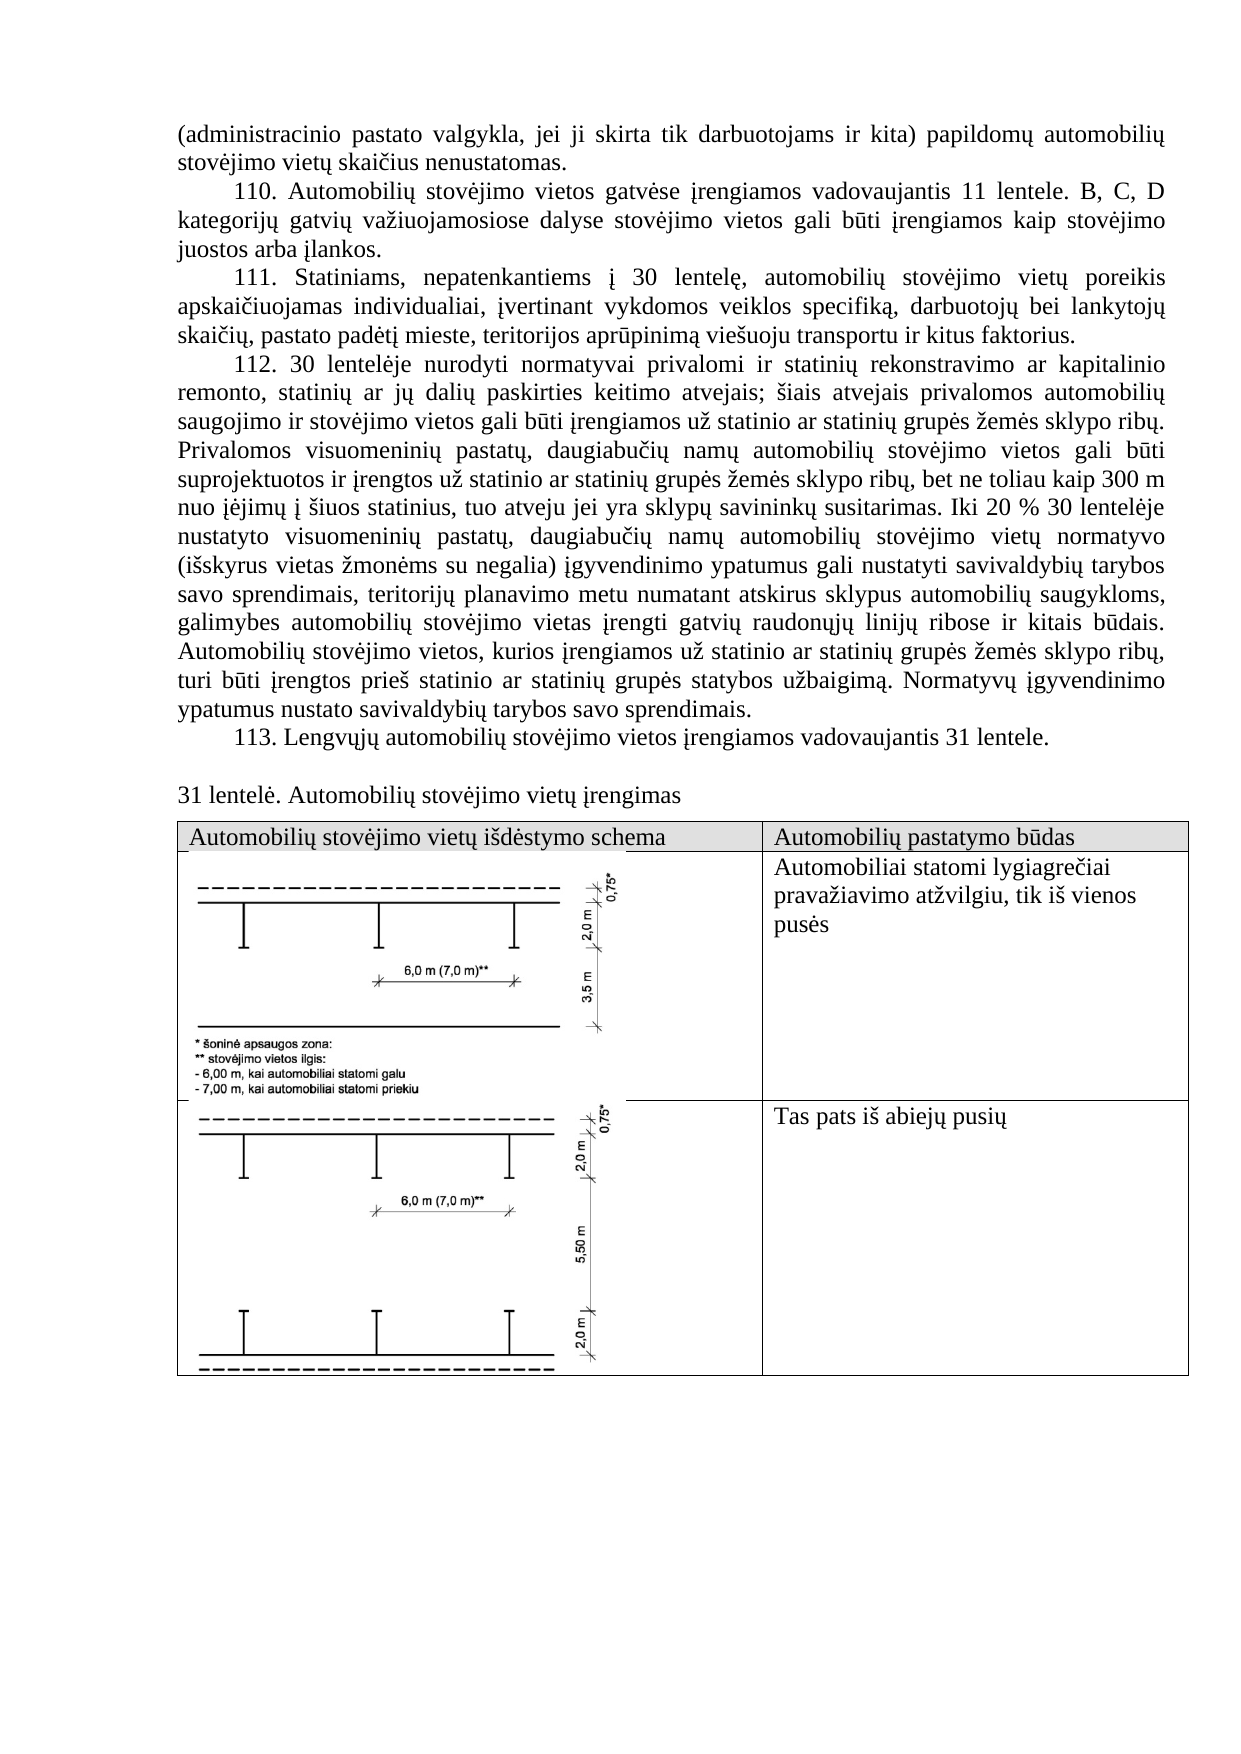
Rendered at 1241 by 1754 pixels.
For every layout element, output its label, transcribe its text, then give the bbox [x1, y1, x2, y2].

text 31 lentelė. Automobilių stovėjimo vietų įrengimas [177, 780, 1166, 809]
text 113. Lengvųjų automobilių stovėjimo vietos įrengiamos vadovaujantis 31 lentele. [177, 722, 1166, 751]
table_header Automobilių stovėjimo vietų išdėstymo schema [178, 822, 762, 851]
table_header Automobilių pastatymo būdas [763, 822, 1188, 851]
table_cell [178, 852, 188, 1100]
text 112. 30 lentelėje nurodyti normatyvai privalomi ir statinių rekonstravimo ar kapitalinio remonto, statinių ar jų dalių paskirties keitimo atvejais; šiais atvejais privalomos automobilių saugojimo ir stovėjimo vietos gali būti įrengiamos už statinio ar statinių grupės žemės sklypo ribų. Privalomos visuomeninių pastatų, daugiabučių namų automobilių stovėjimo vietos gali būti suprojektuotos ir įrengtos už statinio ar statinių grupės žemės sklypo ribų, bet ne toliau kaip 300 m nuo įėjimų į šiuos statinius, tuo atveju jei yra sklypų savininkų susitarimas. Iki 20 % 30 lentelėje nustatyto visuomeninių pastatų, daugiabučių namų automobilių stovėjimo vietų normatyvo (išskyrus vietas žmonėms su negalia) įgyvendinimo ypatumus gali nustatyti savivaldybių tarybos savo sprendimais, teritorijų planavimo metu numatant atskirus sklypus automobilių saugykloms, galimybes automobilių stovėjimo vietas įrengti gatvių raudonųjų linijų ribose ir kitais būdais. Automobilių stovėjimo vietos, kurios įrengiamos už statinio ar statinių grupės žemės sklypo ribų, turi būti įrengtos prieš statinio ar statinių grupės statybos užbaigimą. Normatyvų įgyvendinimo ypatumus nustato savivaldybių tarybos savo sprendimais. [177, 349, 1166, 722]
table_cell [614, 1101, 762, 1374]
text 110. Automobilių stovėjimo vietos gatvėse įrengiamos vadovaujantis 11 lentele. B, C, D kategorijų gatvių važiuojamosiose dalyse stovėjimo vietos gali būti įrengiamos kaip stovėjimo juostos arba įlankos. [177, 176, 1166, 262]
text 111. Statiniams, nepatenkantiems į 30 lentelę, automobilių stovėjimo vietų poreikis apskaičiuojamas individualiai, įvertinant vykdomos veiklos specifiką, darbuotojų bei lankytojų skaičių, pastato padėtį mieste, teritorijos aprūpinimą viešuoju transportu ir kitus faktorius. [177, 262, 1166, 349]
text (administracinio pastato valgykla, jei ji skirta tik darbuotojams ir kita) papildomų automobilių stovėjimo vietų skaičius nenustatomas. [177, 119, 1166, 176]
table_cell [626, 852, 762, 1100]
table_cell Automobiliai statomi lygiagrečiai pravažiavimo atžvilgiu, tik iš vienos pusės [763, 852, 1188, 1100]
table_cell Tas pats iš abiejų pusių [763, 1101, 1188, 1374]
table_cell [178, 1101, 188, 1374]
